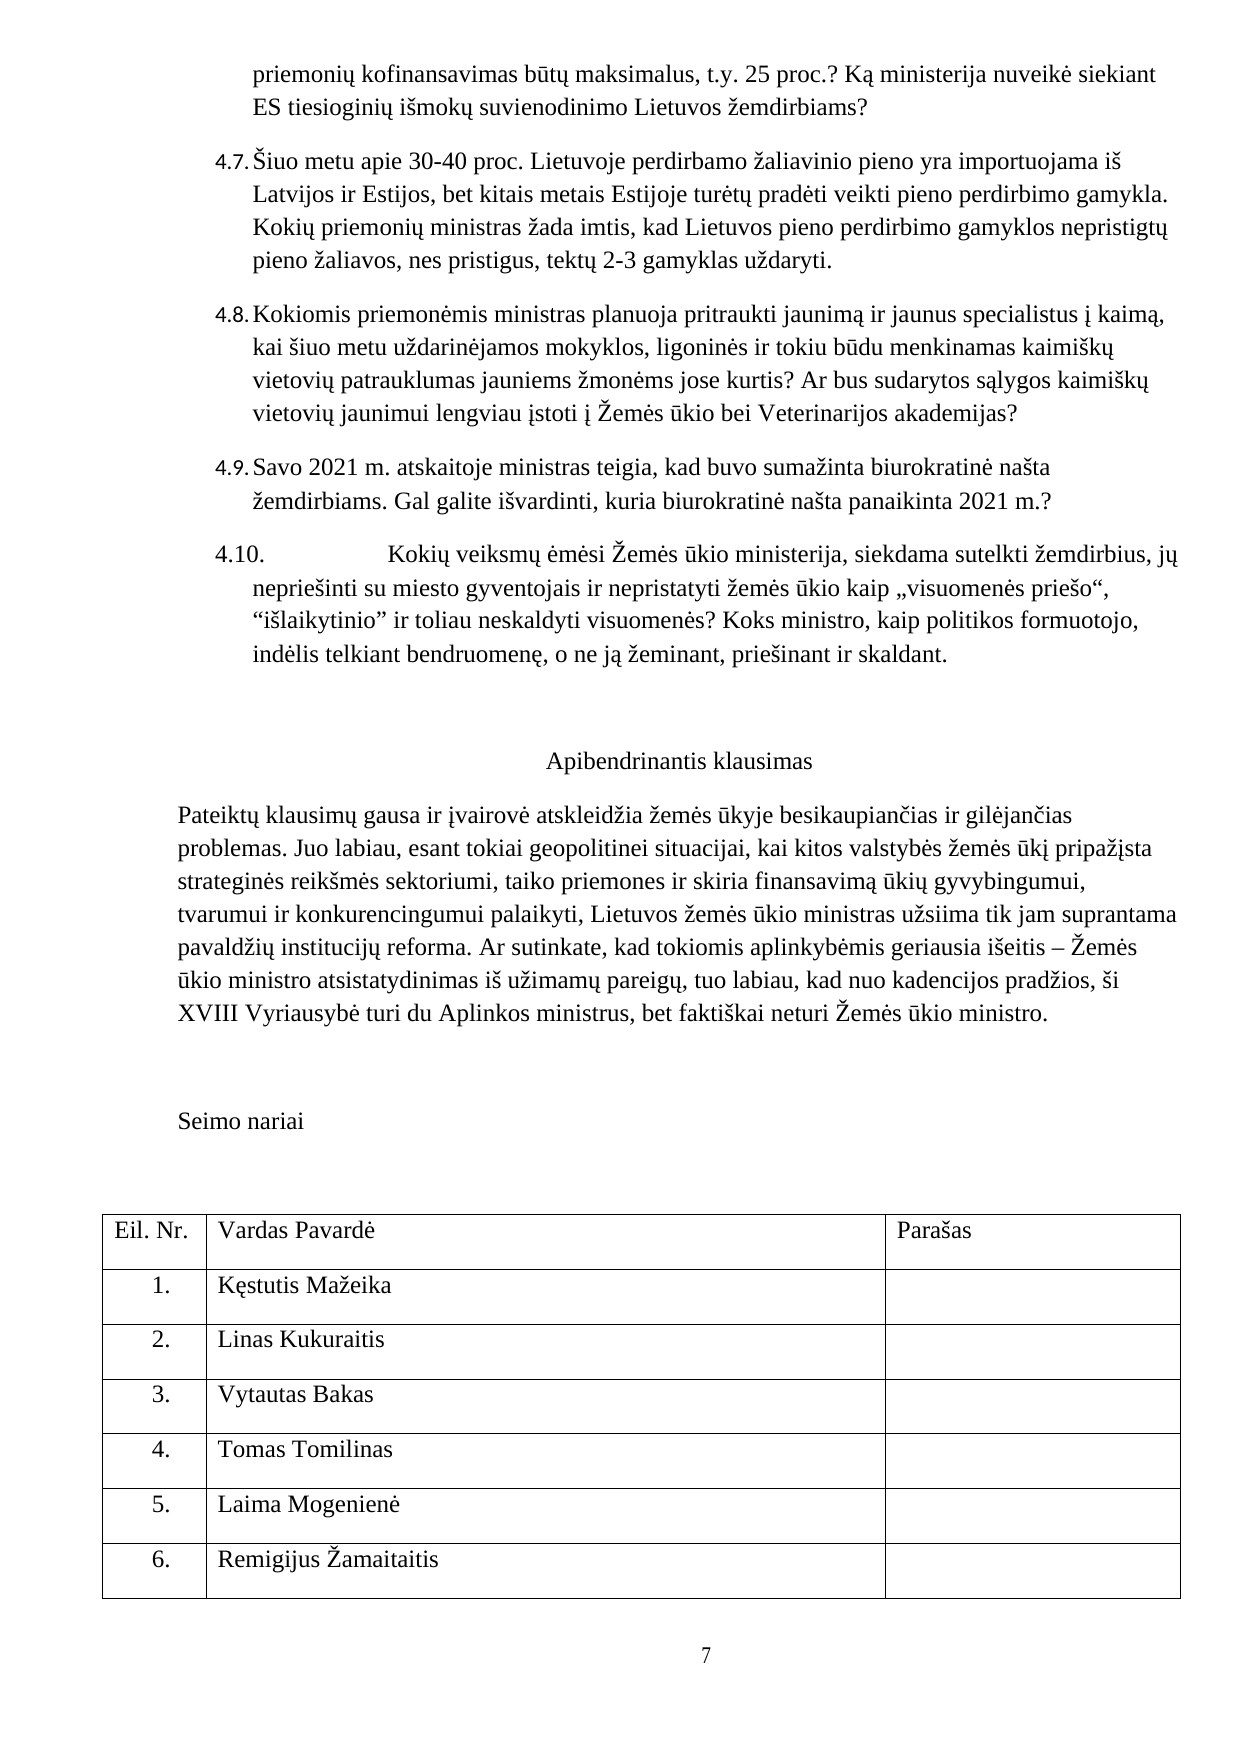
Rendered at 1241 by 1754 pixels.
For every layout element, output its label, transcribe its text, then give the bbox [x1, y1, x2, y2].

list Savo 2021 m. atskaitoje ministras teigia, kad buvo sumažinta biurokratinė našta žemdirbiams. Gal galite išvardinti, kuria biurokratinė našta panaikinta 2021 m.? [215, 452, 1181, 514]
table_cell Kęstutis Mažeika [207, 1270, 885, 1323]
table_cell [886, 1325, 1180, 1378]
table_cell Linas Kukuraitis [207, 1325, 885, 1378]
table_header Eil. Nr. [103, 1215, 206, 1269]
table_header Vardas Pavardė [207, 1215, 885, 1269]
table_cell [103, 1489, 206, 1543]
text Pateiktų klausimų gausa ir įvairovė atskleidžia žemės ūkyje besikaupiančias ir gilėjančias problemas. Juo labiau, esant tokiai geopolitinei situacijai, kai kitos valstybės žemės ūkį pripažįsta strateginės reikšmės sektoriumi, taiko priemones ir skiria finansavimą ūkių gyvybingumui, tvarumui ir konkurencingumui palaikyti, Lietuvos žemės ūkio ministras užsiima tik jam suprantama pavaldžių institucijų reforma. Ar sutinkate, kad tokiomis aplinkybėmis geriausia išeitis – Žemės ūkio ministro atsistatydinimas iš užimamų pareigų, tuo labiau, kad nuo kadencijos pradžios, ši XVIII Vyriausybė turi du Aplinkos ministrus, bet faktiškai neturi Žemės ūkio ministro. [177, 800, 1181, 1027]
table_cell [886, 1489, 1180, 1543]
table_cell [103, 1544, 206, 1598]
list priemonių kofinansavimas būtų maksimalus, t.y. 25 proc.? Ką ministerija nuveikė siekiant ES tiesioginių išmokų suvienodinimo Lietuvos žemdirbiams? [215, 59, 1181, 121]
table_cell [886, 1380, 1180, 1433]
table_cell [886, 1544, 1180, 1598]
table_cell [886, 1434, 1180, 1488]
table_cell Vytautas Bakas [207, 1380, 885, 1433]
table_cell [886, 1270, 1180, 1323]
table_cell Laima Mogenienė [207, 1489, 885, 1543]
text Apibendrinantis klausimas [177, 746, 1181, 775]
table_cell [103, 1380, 206, 1433]
list Kokių veiksmų ėmėsi Žemės ūkio ministerija, siekdama sutelkti žemdirbius, jų nepriešinti su miesto gyventojais ir nepristatyti žemės ūkio kaip „visuomenės priešo“, “išlaikytinio” ir toliau neskaldyti visuomenės? Koks ministro, kaip politikos formuotojo, indėlis telkiant bendruomenę, o ne ją žeminant, priešinant ir skaldant. [215, 539, 1181, 667]
list Šiuo metu apie 30-40 proc. Lietuvoje perdirbamo žaliavinio pieno yra importuojama iš Latvijos ir Estijos, bet kitais metais Estijoje turėtų pradėti veikti pieno perdirbimo gamykla. Kokių priemonių ministras žada imtis, kad Lietuvos pieno perdirbimo gamyklos nepristigtų pieno žaliavos, nes pristigus, tektų 2-3 gamyklas uždaryti. [215, 146, 1181, 274]
text Seimo nariai [177, 1106, 1181, 1135]
table_cell [103, 1270, 206, 1323]
table_cell Tomas Tomilinas [207, 1434, 885, 1488]
table_cell Remigijus Žamaitaitis [207, 1544, 885, 1598]
list Kokiomis priemonėmis ministras planuoja pritraukti jaunimą ir jaunus specialistus į kaimą, kai šiuo metu uždarinėjamos mokyklos, ligoninės ir tokiu būdu menkinamas kaimiškų vietovių patrauklumas jauniems žmonėms jose kurtis? Ar bus sudarytos sąlygos kaimiškų vietovių jaunimui lengviau įstoti į Žemės ūkio bei Veterinarijos akademijas? [215, 299, 1181, 427]
table_cell [103, 1325, 206, 1378]
table_cell [103, 1434, 206, 1488]
table_header Parašas [886, 1215, 1180, 1269]
